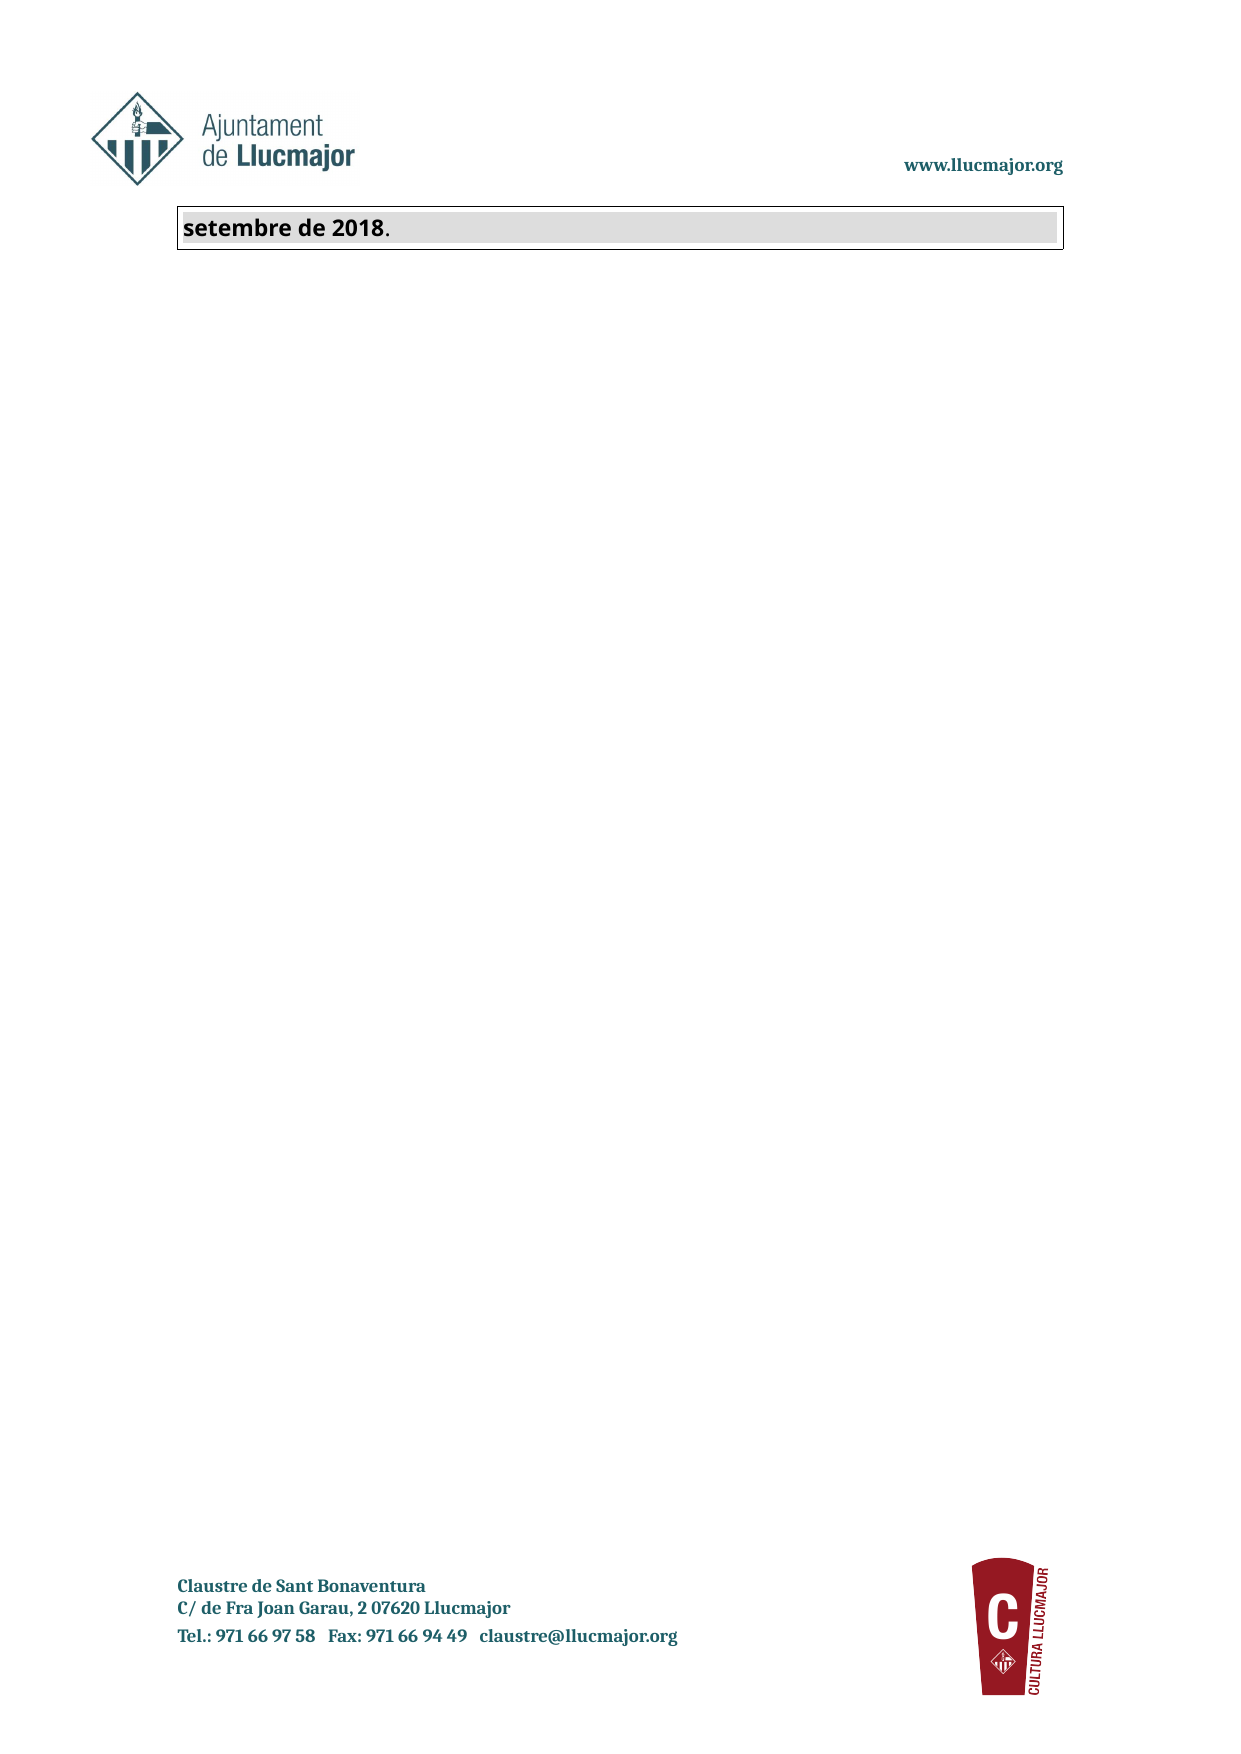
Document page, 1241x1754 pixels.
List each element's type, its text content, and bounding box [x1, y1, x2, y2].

picture [90, 91, 360, 186]
table_header setembre de 2018. [178, 207, 1063, 249]
picture [966, 1555, 1051, 1701]
